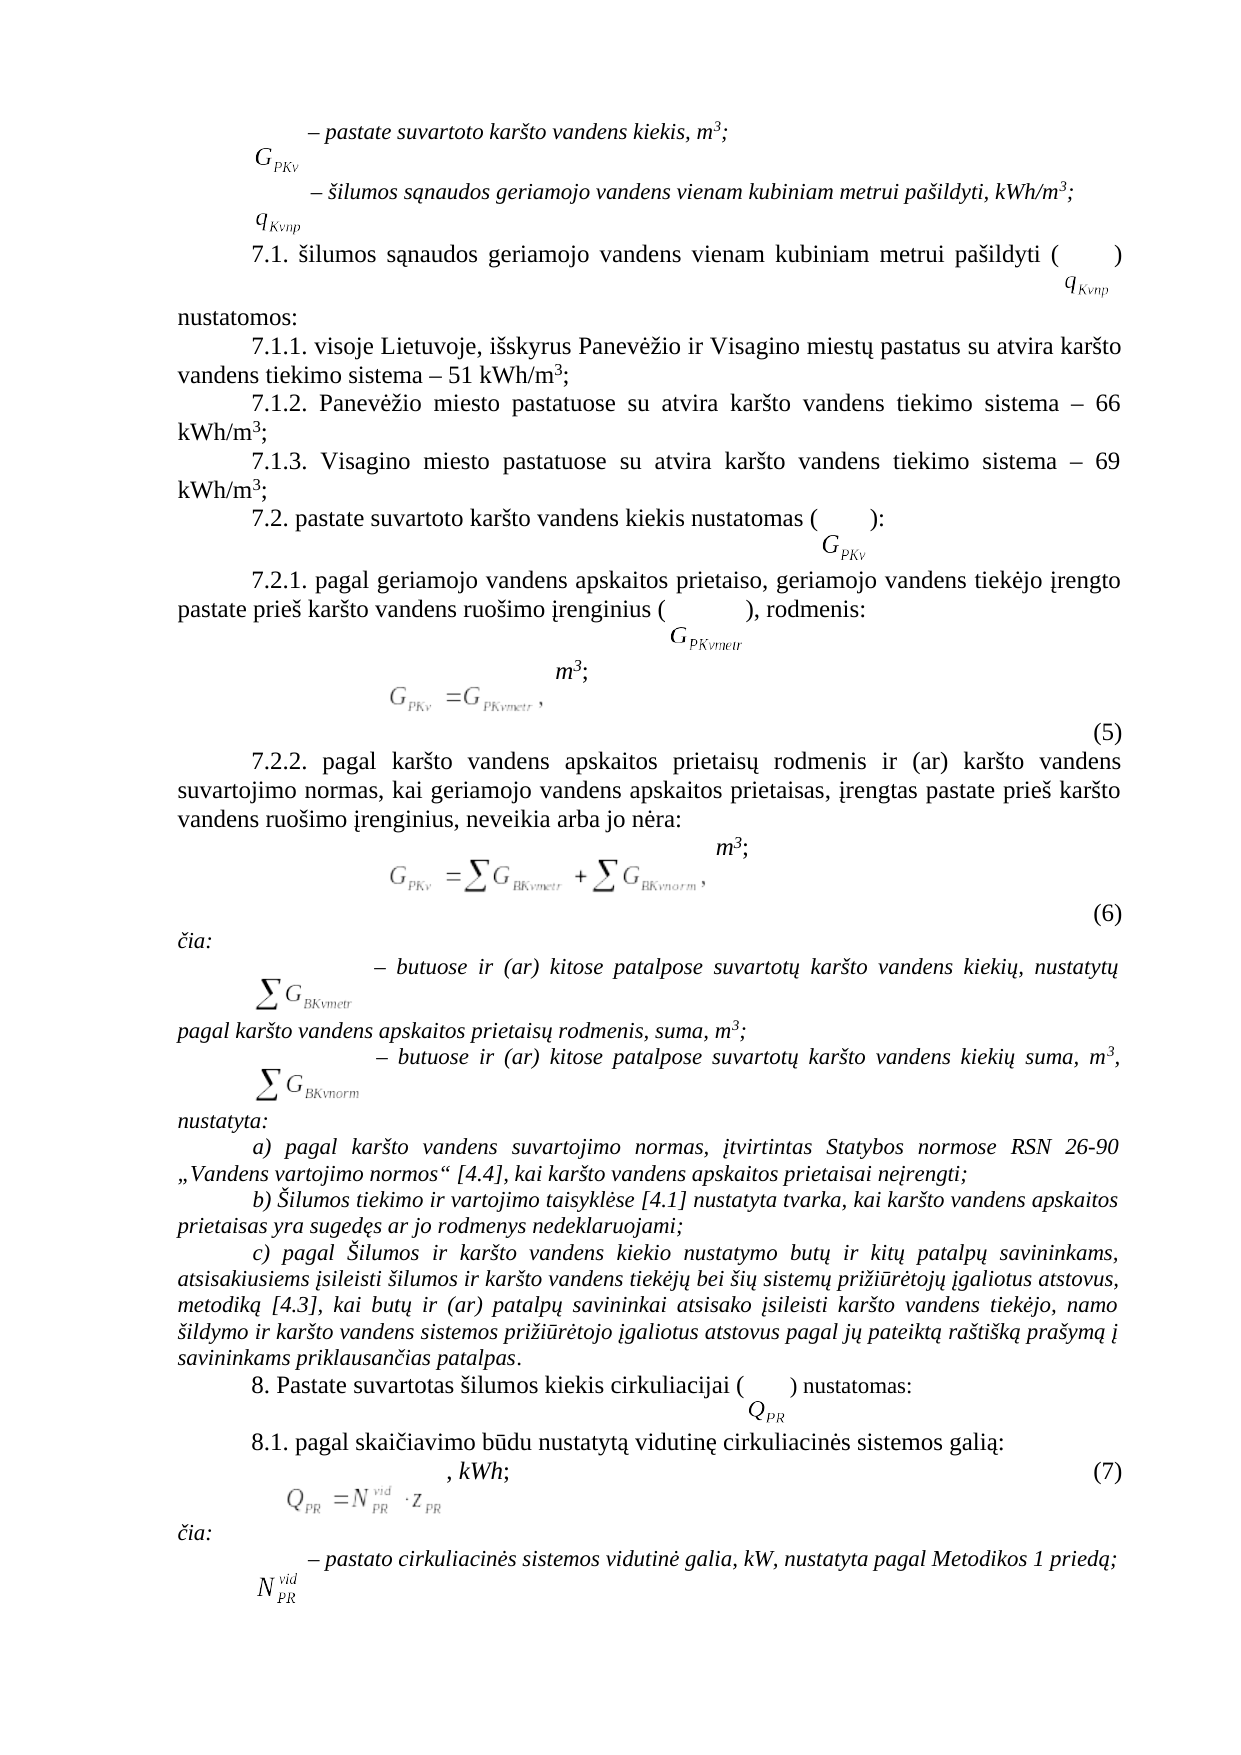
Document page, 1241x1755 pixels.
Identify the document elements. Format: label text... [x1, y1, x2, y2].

text – pastato cirkuliacinės sistemos vidutinė galia, kW, nustatyta pagal Metodikos 1 priedą; [177, 1545, 1122, 1606]
text 7.1. šilumos sąnaudos geriamojo vandens vienam kubiniam metrui pašildyti () nustatomos: [177, 239, 1122, 331]
text 7.2. pastate suvartoto karšto vandens kiekis nustatomas (): [177, 503, 1122, 565]
text 7.1.1. visoje Lietuvoje, išskyrus Panevėžio ir Visagino miestų pastatus su atvira karšto vandens tiekimo sistema – 51 kWh/m3; [177, 331, 1122, 388]
text a) pagal karšto vandens suvartojimo normas, įtvirtintas Statybos normose RSN 26-90 „Vandens vartojimo normos“ [4.4], kai karšto vandens apskaitos prietaisai neįrengti; [177, 1133, 1122, 1186]
text – šilumos sąnaudos geriamojo vandens vienam kubiniam metrui pašildyti, kWh/m3; [177, 178, 1122, 239]
text c) pagal Šilumos ir karšto vandens kiekio nustatymo butų ir kitų patalpų savininkams, atsisakiusiems įsileisti šilumos ir karšto vandens tiekėjų bei šių sistemų prižiūrėtojų įgaliotus atstovus, metodiką [4.3], kai butų ir (ar) patalpų savininkai atsisako įsileisti karšto vandens tiekėjo, namo šildymo ir karšto vandens sistemos prižiūrėtojo įgaliotus atstovus pagal jų pateiktą raštišką prašymą į savininkams priklausančias patalpas. [177, 1239, 1122, 1370]
text m3; (6) [177, 832, 1122, 927]
text – butuose ir (ar) kitose patalpose suvartotų karšto vandens kiekių, nustatytų pagal karšto vandens apskaitos prietaisų rodmenis, suma, m3; [177, 953, 1122, 1043]
text b) Šilumos tiekimo ir vartojimo taisyklėse [4.1] nustatyta tvarka, kai karšto vandens apskaitos prietaisas yra sugedęs ar jo rodmenys nedeklaruojami; [177, 1186, 1122, 1239]
text – pastate suvartoto karšto vandens kiekis, m3; [177, 118, 1122, 178]
text 8. Pastate suvartotas šilumos kiekis cirkuliacijai () nustatomas: [177, 1370, 1122, 1427]
text – butuose ir (ar) kitose patalpose suvartotų karšto vandens kiekių suma, m3, nustatyta: [177, 1043, 1122, 1133]
text 7.2.1. pagal geriamojo vandens apskaitos prietaiso, geriamojo vandens tiekėjo įrengto pastate prieš karšto vandens ruošimo įrenginius (), rodmenis: [177, 565, 1122, 656]
text 7.1.3. Visagino miesto pastatuose su atvira karšto vandens tiekimo sistema – 69 kWh/m3; [177, 446, 1122, 503]
text m3; (5) [177, 656, 1122, 746]
text 8.1. pagal skaičiavimo būdu nustatytą vidutinę cirkuliacinės sistemos galią: [177, 1427, 1122, 1456]
text čia: [177, 927, 1122, 953]
text 7.2.2. pagal karšto vandens apskaitos prietaisų rodmenis ir (ar) karšto vandens suvartojimo normas, kai geriamojo vandens apskaitos prietaisas, įrengtas pastate prieš karšto vandens ruošimo įrenginius, neveikia arba jo nėra: [177, 746, 1122, 832]
text čia: [177, 1519, 1122, 1545]
text , kWh; (7) [177, 1456, 1122, 1519]
text 7.1.2. Panevėžio miesto pastatuose su atvira karšto vandens tiekimo sistema – 66 kWh/m3; [177, 388, 1122, 446]
